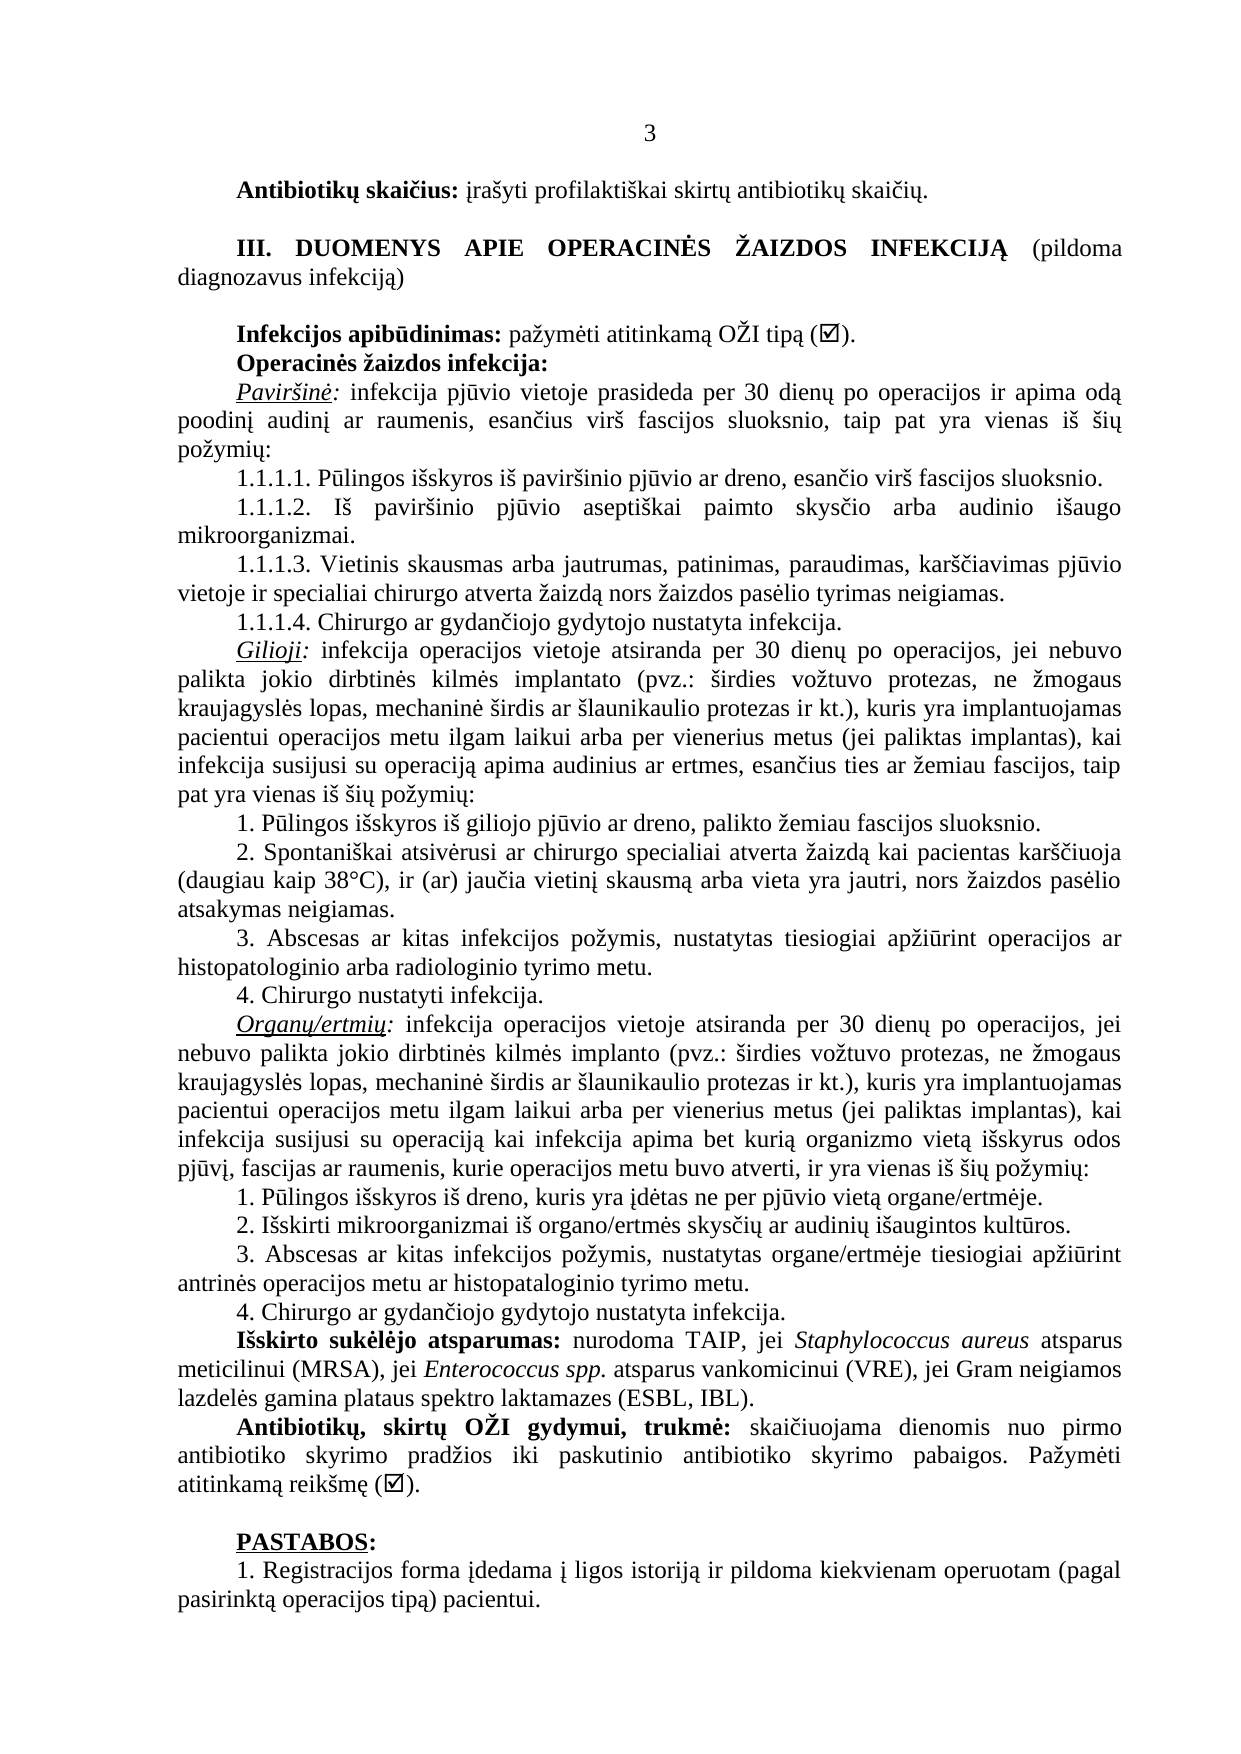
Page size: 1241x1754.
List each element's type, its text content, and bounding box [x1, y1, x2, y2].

text Antibiotikų, skirtų OŽI gydymui, trukmė: skaičiuojama dienomis nuo pirmo antibiotiko skyrimo pradžios iki paskutinio antibiotiko skyrimo pabaigos. Pažymėti atitinkamą reikšmę ([v]). [177, 1412, 1122, 1498]
text 3. Abscesas ar kitas infekcijos požymis, nustatytas organe/ertmėje tiesiogiai apžiūrint antrinės operacijos metu ar histopataloginio tyrimo metu. [177, 1239, 1122, 1297]
text Organų/ertmių: infekcija operacijos vietoje atsiranda per 30 dienų po operacijos, jei nebuvo palikta jokio dirbtinės kilmės implanto (pvz.: širdies vožtuvo protezas, ne žmogaus kraujagyslės lopas, mechaninė širdis ar šlaunikaulio protezas ir kt.), kuris yra implantuojamas pacientui operacijos metu ilgam laikui arba per vienerius metus (jei paliktas implantas), kai infekcija susijusi su operaciją kai infekcija apima bet kurią organizmo vietą išskyrus odos pjūvį, fascijas ar raumenis, kurie operacijos metu buvo atverti, ir yra vienas iš šių požymių: [177, 1009, 1122, 1182]
text III. DUOMENYS APIE OPERACINĖS ŽAIZDOS INFEKCIJĄ (pildoma diagnozavus infekciją) [177, 233, 1122, 291]
text 4. Chirurgo ar gydančiojo gydytojo nustatyta infekcija. [177, 1297, 1122, 1326]
text 1.1.1.3. Vietinis skausmas arba jautrumas, patinimas, paraudimas, karščiavimas pjūvio vietoje ir specialiai chirurgo atverta žaizdą nors žaizdos pasėlio tyrimas neigiamas. [177, 549, 1122, 607]
text 1.1.1.4. Chirurgo ar gydančiojo gydytojo nustatyta infekcija. [177, 607, 1122, 636]
text Gilioji: infekcija operacijos vietoje atsiranda per 30 dienų po operacijos, jei nebuvo palikta jokio dirbtinės kilmės implantato (pvz.: širdies vožtuvo protezas, ne žmogaus kraujagyslės lopas, mechaninė širdis ar šlaunikaulio protezas ir kt.), kuris yra implantuojamas pacientui operacijos metu ilgam laikui arba per vienerius metus (jei paliktas implantas), kai infekcija susijusi su operaciją apima audinius ar ertmes, esančius ties ar žemiau fascijos, taip pat yra vienas iš šių požymių: [177, 636, 1122, 808]
text Paviršinė: infekcija pjūvio vietoje prasideda per 30 dienų po operacijos ir apima odą poodinį audinį ar raumenis, esančius virš fascijos sluoksnio, taip pat yra vienas iš šių požymių: [177, 377, 1122, 463]
text 1.1.1.2. Iš paviršinio pjūvio aseptiškai paimto skysčio arba audinio išaugo mikroorganizmai. [177, 492, 1122, 549]
text 2. Išskirti mikroorganizmai iš organo/ertmės skysčių ar audinių išaugintos kultūros. [177, 1211, 1122, 1239]
text 1. Registracijos forma įdedama į ligos istoriją ir pildoma kiekvienam operuotam (pagal pasirinktą operacijos tipą) pacientui. [177, 1556, 1122, 1613]
text 1. Pūlingos išskyros iš giliojo pjūvio ar dreno, palikto žemiau fascijos sluoksnio. [177, 808, 1122, 837]
text Infekcijos apibūdinimas: pažymėti atitinkamą OŽI tipą ([v]). [177, 319, 1122, 348]
text Išskirto sukėlėjo atsparumas: nurodoma TAIP, jei Staphylococcus aureus atsparus meticilinui (MRSA), jei Enterococcus spp. atsparus vankomicinui (VRE), jei Gram neigiamos lazdelės gamina plataus spektro laktamazes (ESBL, IBL). [177, 1326, 1122, 1412]
text 1.1.1.1. Pūlingos išskyros iš paviršinio pjūvio ar dreno, esančio virš fascijos sluoksnio. [177, 463, 1122, 492]
text 2. Spontaniškai atsivėrusi ar chirurgo specialiai atverta žaizdą kai pacientas karščiuoja (daugiau kaip 38°C), ir (ar) jaučia vietinį skausmą arba vieta yra jautri, nors žaizdos pasėlio atsakymas neigiamas. [177, 837, 1122, 923]
text 4. Chirurgo nustatyti infekcija. [177, 981, 1122, 1009]
text 1. Pūlingos išskyros iš dreno, kuris yra įdėtas ne per pjūvio vietą organe/ertmėje. [177, 1182, 1122, 1211]
text PASTABOS: [177, 1527, 1122, 1556]
text 3. Abscesas ar kitas infekcijos požymis, nustatytas tiesiogiai apžiūrint operacijos ar histopatologinio arba radiologinio tyrimo metu. [177, 923, 1122, 981]
text Antibiotikų skaičius: įrašyti profilaktiškai skirtų antibiotikų skaičių. [177, 176, 1122, 204]
text Operacinės žaizdos infekcija: [177, 348, 1122, 377]
